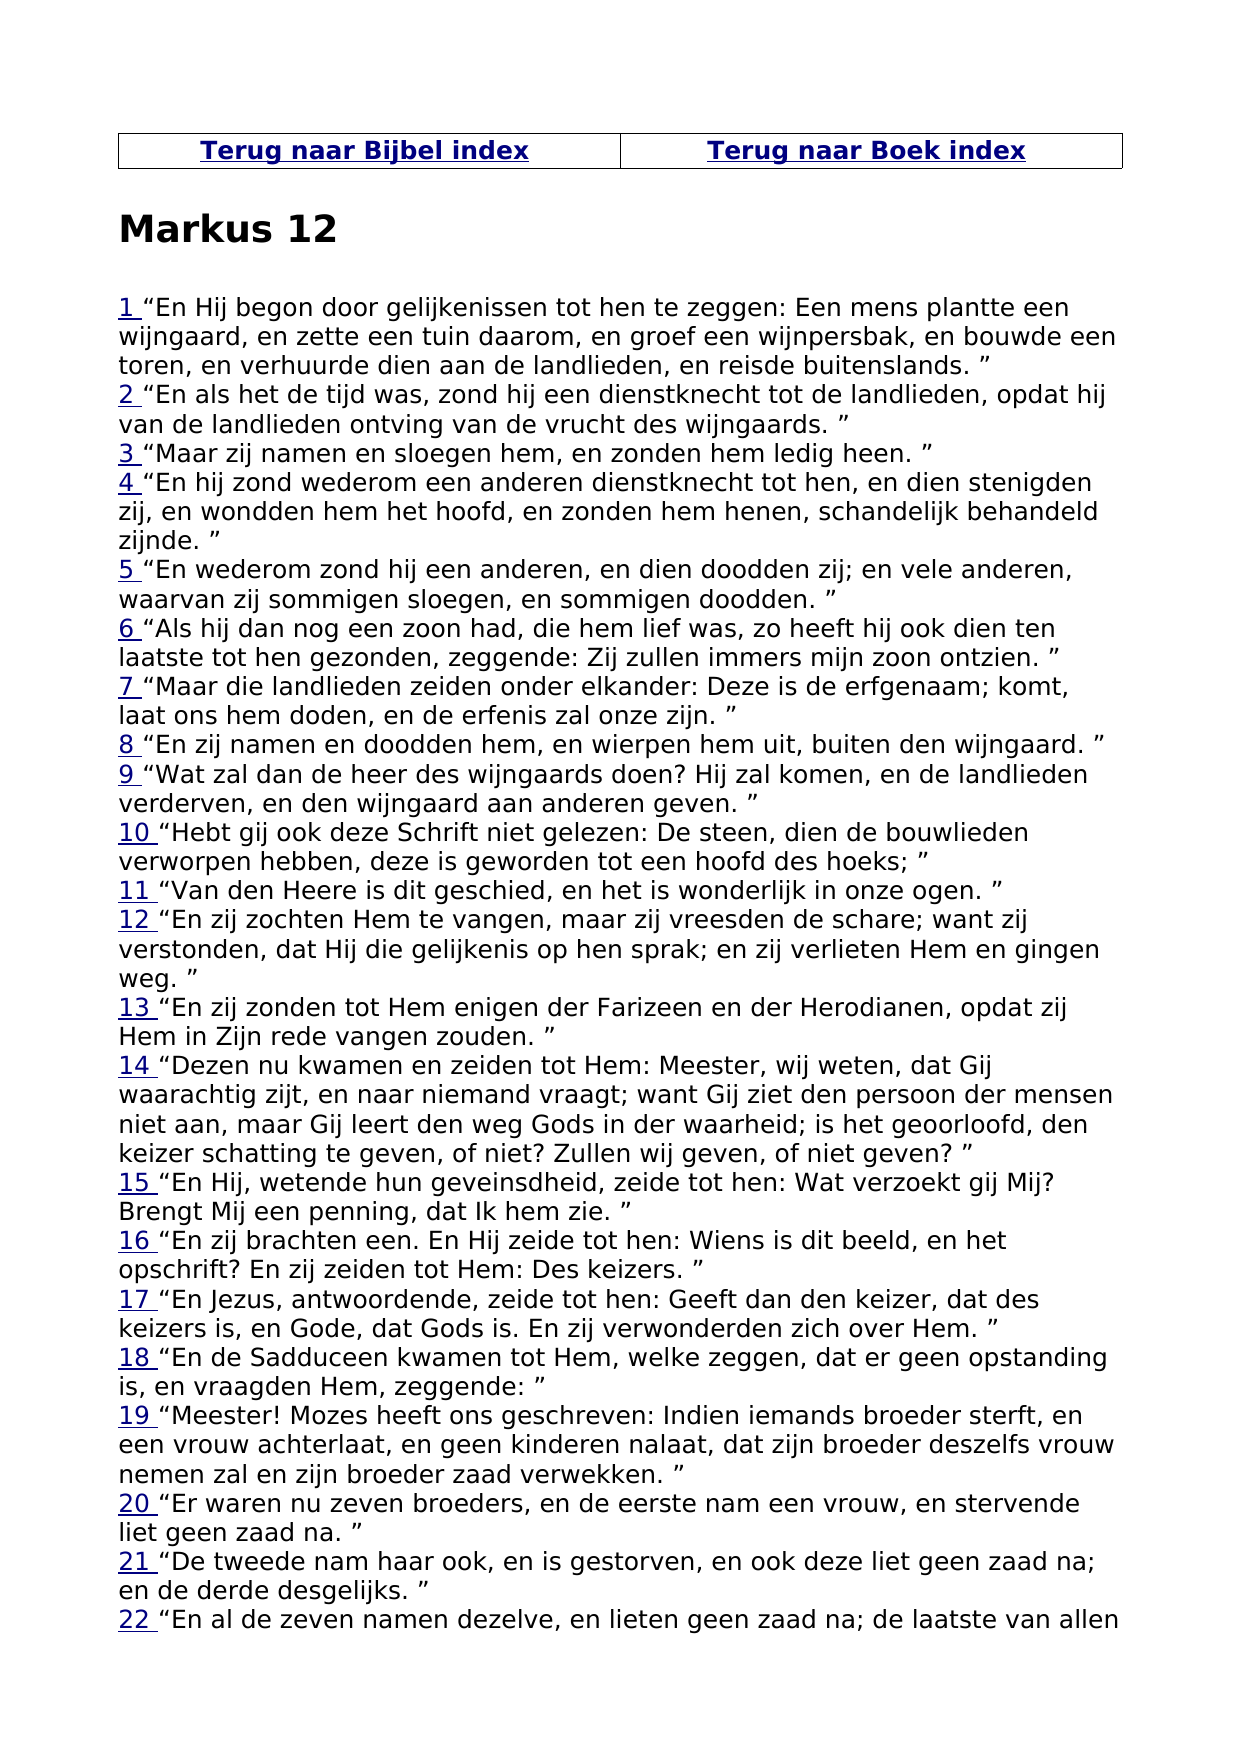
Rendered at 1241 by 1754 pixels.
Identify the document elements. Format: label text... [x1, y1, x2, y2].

text 1 “En Hij begon door gelijkenissen tot hen te zeggen: Een mens plantte een wijngaard, en zette een tuin daarom, en groef een wijnpersbak, en bouwde een toren, en verhuurde dien aan de landlieden, en reisde buitenslands. ” 2 “En als het de tijd was, zond hij een dienstknecht tot de landlieden, opdat hij van de landlieden ontving van de vrucht des wijngaards. ” 3 “Maar zij namen en sloegen hem, en zonden hem ledig heen. ” 4 “En hij zond wederom een anderen dienstknecht tot hen, en dien stenigden zij, en wondden hem het hoofd, en zonden hem henen, schandelijk behandeld zijnde. ” 5 “En wederom zond hij een anderen, en dien doodden zij; en vele anderen, waarvan zij sommigen sloegen, en sommigen doodden. ” 6 “Als hij dan nog een zoon had, die hem lief was, zo heeft hij ook dien ten laatste tot hen gezonden, zeggende: Zij zullen immers mijn zoon ontzien. ” 7 “Maar die landlieden zeiden onder elkander: Deze is de erfgenaam; komt, laat ons hem doden, en de erfenis zal onze zijn. ” 8 “En zij namen en doodden hem, en wierpen hem uit, buiten den wijngaard. ” 9 “Wat zal dan de heer des wijngaards doen? Hij zal komen, en de landlieden verderven, en den wijngaard aan anderen geven. ” 10 “Hebt gij ook deze Schrift niet gelezen: De steen, dien de bouwlieden verworpen hebben, deze is geworden tot een hoofd des hoeks; ” 11 “Van den Heere is dit geschied, en het is wonderlijk in onze ogen. ” 12 “En zij zochten Hem te vangen, maar zij vreesden de schare; want zij verstonden, dat Hij die gelijkenis op hen sprak; en zij verlieten Hem en gingen weg. ” 13 “En zij zonden tot Hem enigen der Farizeen en der Herodianen, opdat zij Hem in Zijn rede vangen zouden. ” 14 “Dezen nu kwamen en zeiden tot Hem: Meester, wij weten, dat Gij waarachtig zijt, en naar niemand vraagt; want Gij ziet den persoon der mensen niet aan, maar Gij leert den weg Gods in der waarheid; is het geoorloofd, den keizer schatting te geven, of niet? Zullen wij geven, of niet geven? ” 15 “En Hij, wetende hun geveinsdheid, zeide tot hen: Wat verzoekt gij Mij? Brengt Mij een penning, dat Ik hem zie. ” 16 “En zij brachten een. En Hij zeide tot hen: Wiens is dit beeld, en het opschrift? En zij zeiden tot Hem: Des keizers. ” 17 “En Jezus, antwoordende, zeide tot hen: Geeft dan den keizer, dat des keizers is, en Gode, dat Gods is. En zij verwonderden zich over Hem. ” 18 “En de Sadduceen kwamen tot Hem, welke zeggen, dat er geen opstanding is, en vraagden Hem, zeggende: ” 19 “Meester! Mozes heeft ons geschreven: Indien iemands broeder sterft, en een vrouw achterlaat, en geen kinderen nalaat, dat zijn broeder deszelfs vrouw nemen zal en zijn broeder zaad verwekken. ” 20 “Er waren nu zeven broeders, en de eerste nam een vrouw, en stervende liet geen zaad na. ” 21 “De tweede nam haar ook, en is gestorven, en ook deze liet geen zaad na; en de derde desgelijks. ” 22 “En al de zeven namen dezelve, en lieten geen zaad na; de laatste van allen [118, 264, 1122, 1635]
subtitle Markus 12 [118, 208, 1122, 252]
table_header Terug naar Boek index [621, 134, 1122, 168]
table_header Terug naar Bijbel index [119, 134, 620, 168]
